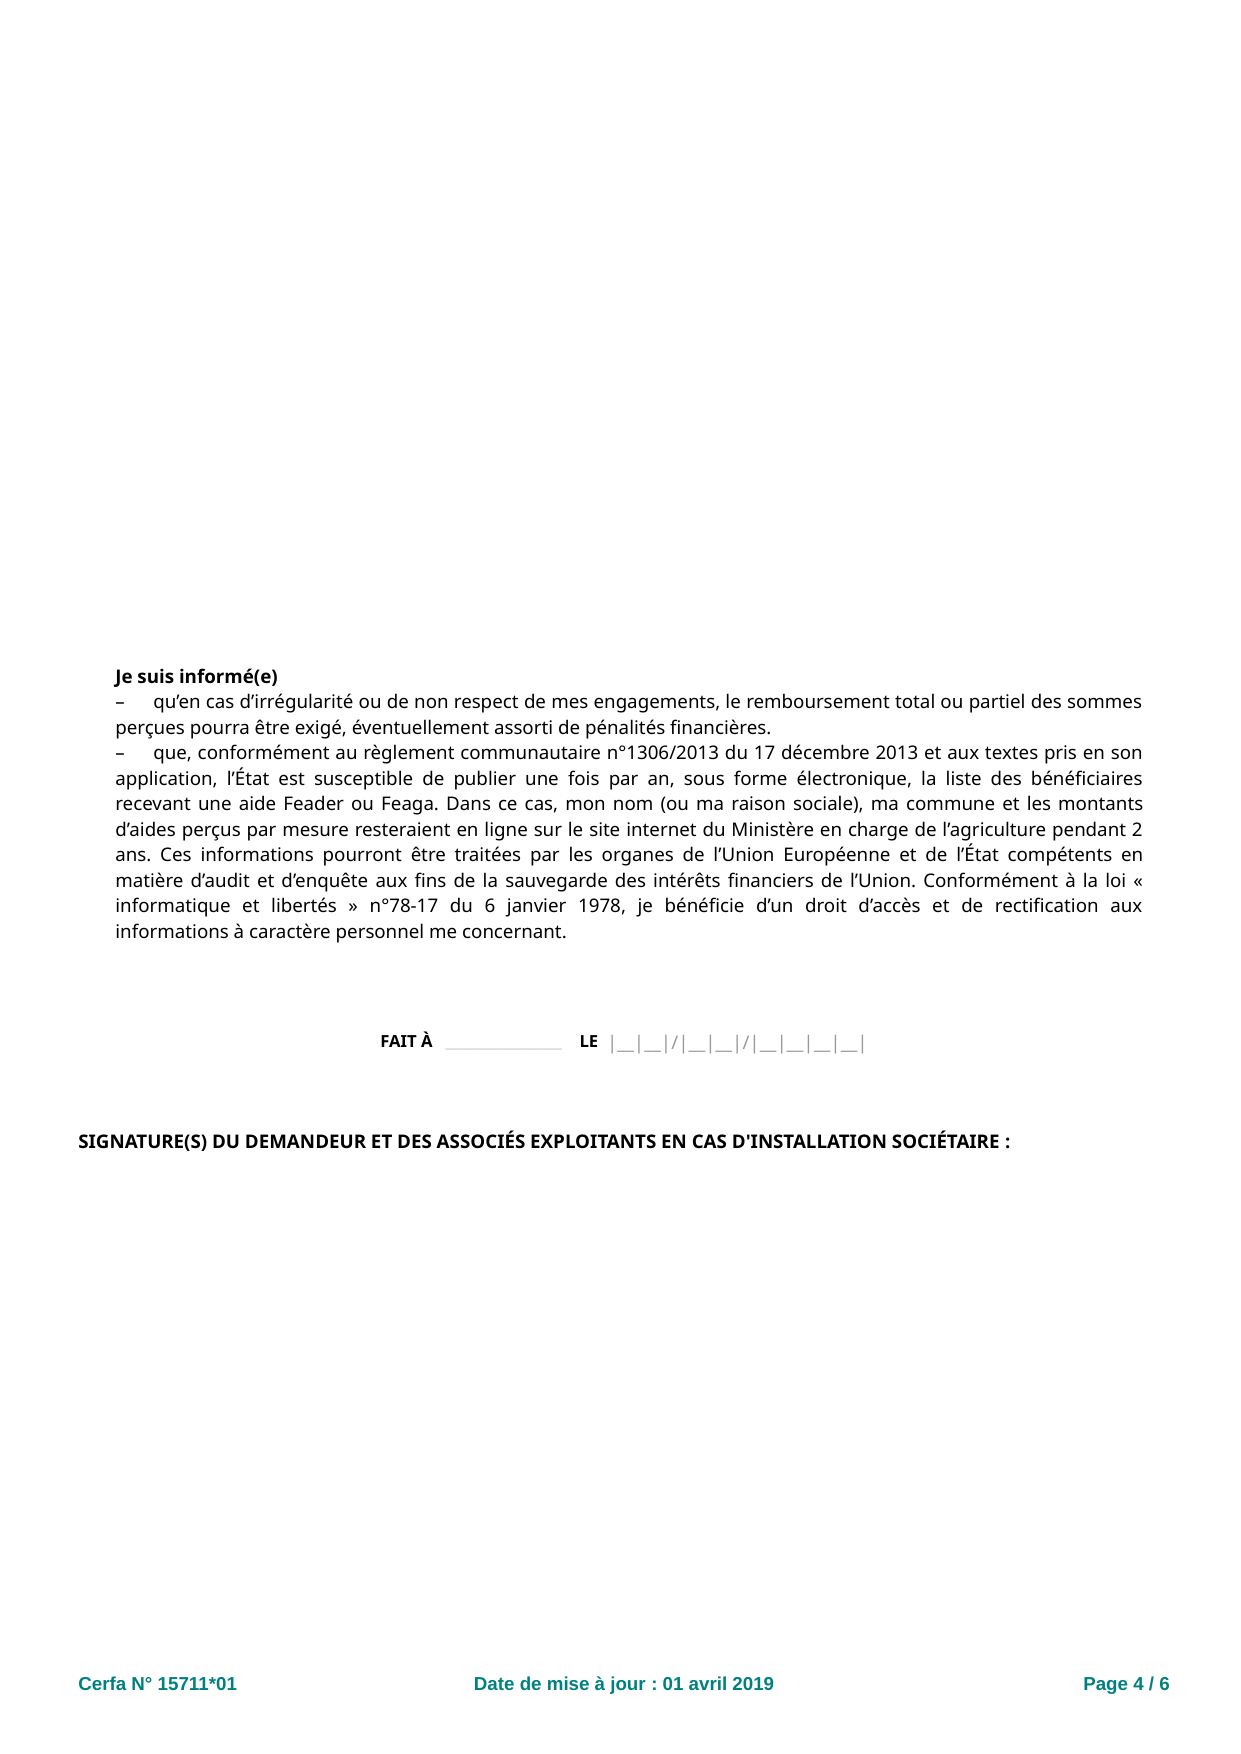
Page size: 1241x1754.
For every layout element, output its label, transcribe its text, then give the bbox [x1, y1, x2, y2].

list Signature(s) du demandeur et des associés exploitants en cas d'installation sociétaire : [78, 1128, 1170, 1154]
list qu’en cas d’irrégularité ou de non respect de mes engagements, le remboursement total ou partiel des sommes perçues pourra être exigé, éventuellement assorti de pénalités financières. [115, 689, 1144, 740]
text Je suis informé(e) [115, 663, 1144, 689]
text Fait à _________________ le |__|__|/|__|__|/|__|__|__|__| [78, 1029, 1170, 1055]
list que, conformément au règlement communautaire n°1306/2013 du 17 décembre 2013 et aux textes pris en son application, l’État est susceptible de publier une fois par an, sous forme électronique, la liste des bénéficiaires recevant une aide Feader ou Feaga. Dans ce cas, mon nom (ou ma raison sociale), ma commune et les montants d’aides perçus par mesure resteraient en ligne sur le site internet du Ministère en charge de l’agriculture pendant 2 ans. Ces informations pourront être traitées par les organes de l’Union Européenne et de l’État compétents en matière d’audit et d’enquête aux fins de la sauvegarde des intérêts financiers de l’Union. Conformément à la loi « informatique et libertés » n°78-17 du 6 janvier 1978, je bénéficie d’un droit d’accès et de rectification aux informations à caractère personnel me concernant. [115, 740, 1144, 944]
